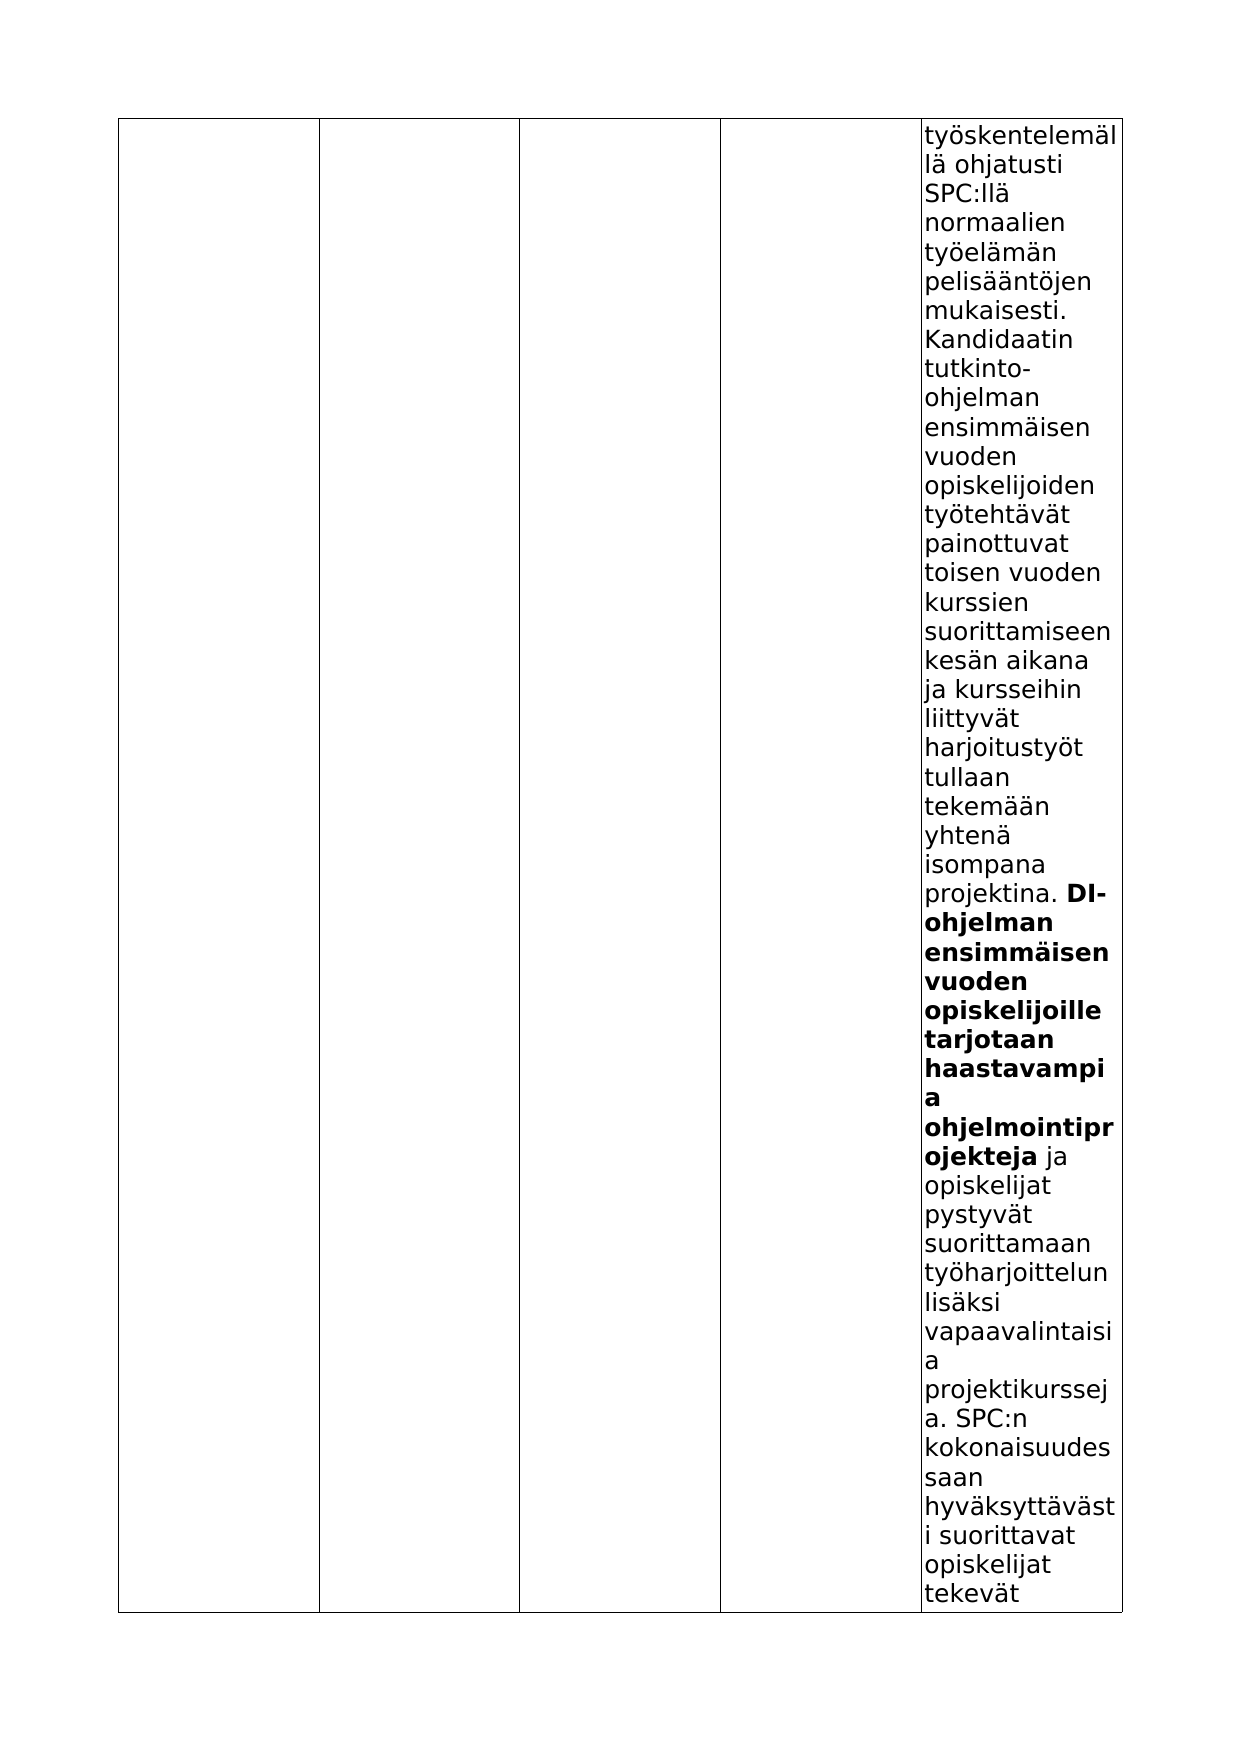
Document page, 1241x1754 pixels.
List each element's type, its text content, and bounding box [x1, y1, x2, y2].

table_cell [320, 119, 519, 1612]
table_cell [721, 119, 921, 1612]
table_cell [119, 119, 319, 1612]
table_cell työskentelemällä ohjatusti SPC:llä normaalien työelämän pelisääntöjen mukaisesti. Kandidaatin tutkinto-ohjelman ensimmäisen vuoden opiskelijoiden työtehtävät painottuvat toisen vuoden kurssien suorittamiseen kesän aikana ja kursseihin liittyvät harjoitustyöt tullaan tekemään yhtenä isompana projektina. DI-ohjelman ensimmäisen vuoden opiskelijoille tarjotaan haastavampia ohjelmointiprojekteja ja opiskelijat pystyvät suorittamaan työharjoittelun lisäksi vapaavalintaisia projektikursseja. SPC:n kokonaisuudessaan hyväksyttävästi suorittavat opiskelijat tekevät [922, 119, 1122, 1612]
table_cell [520, 119, 720, 1612]
